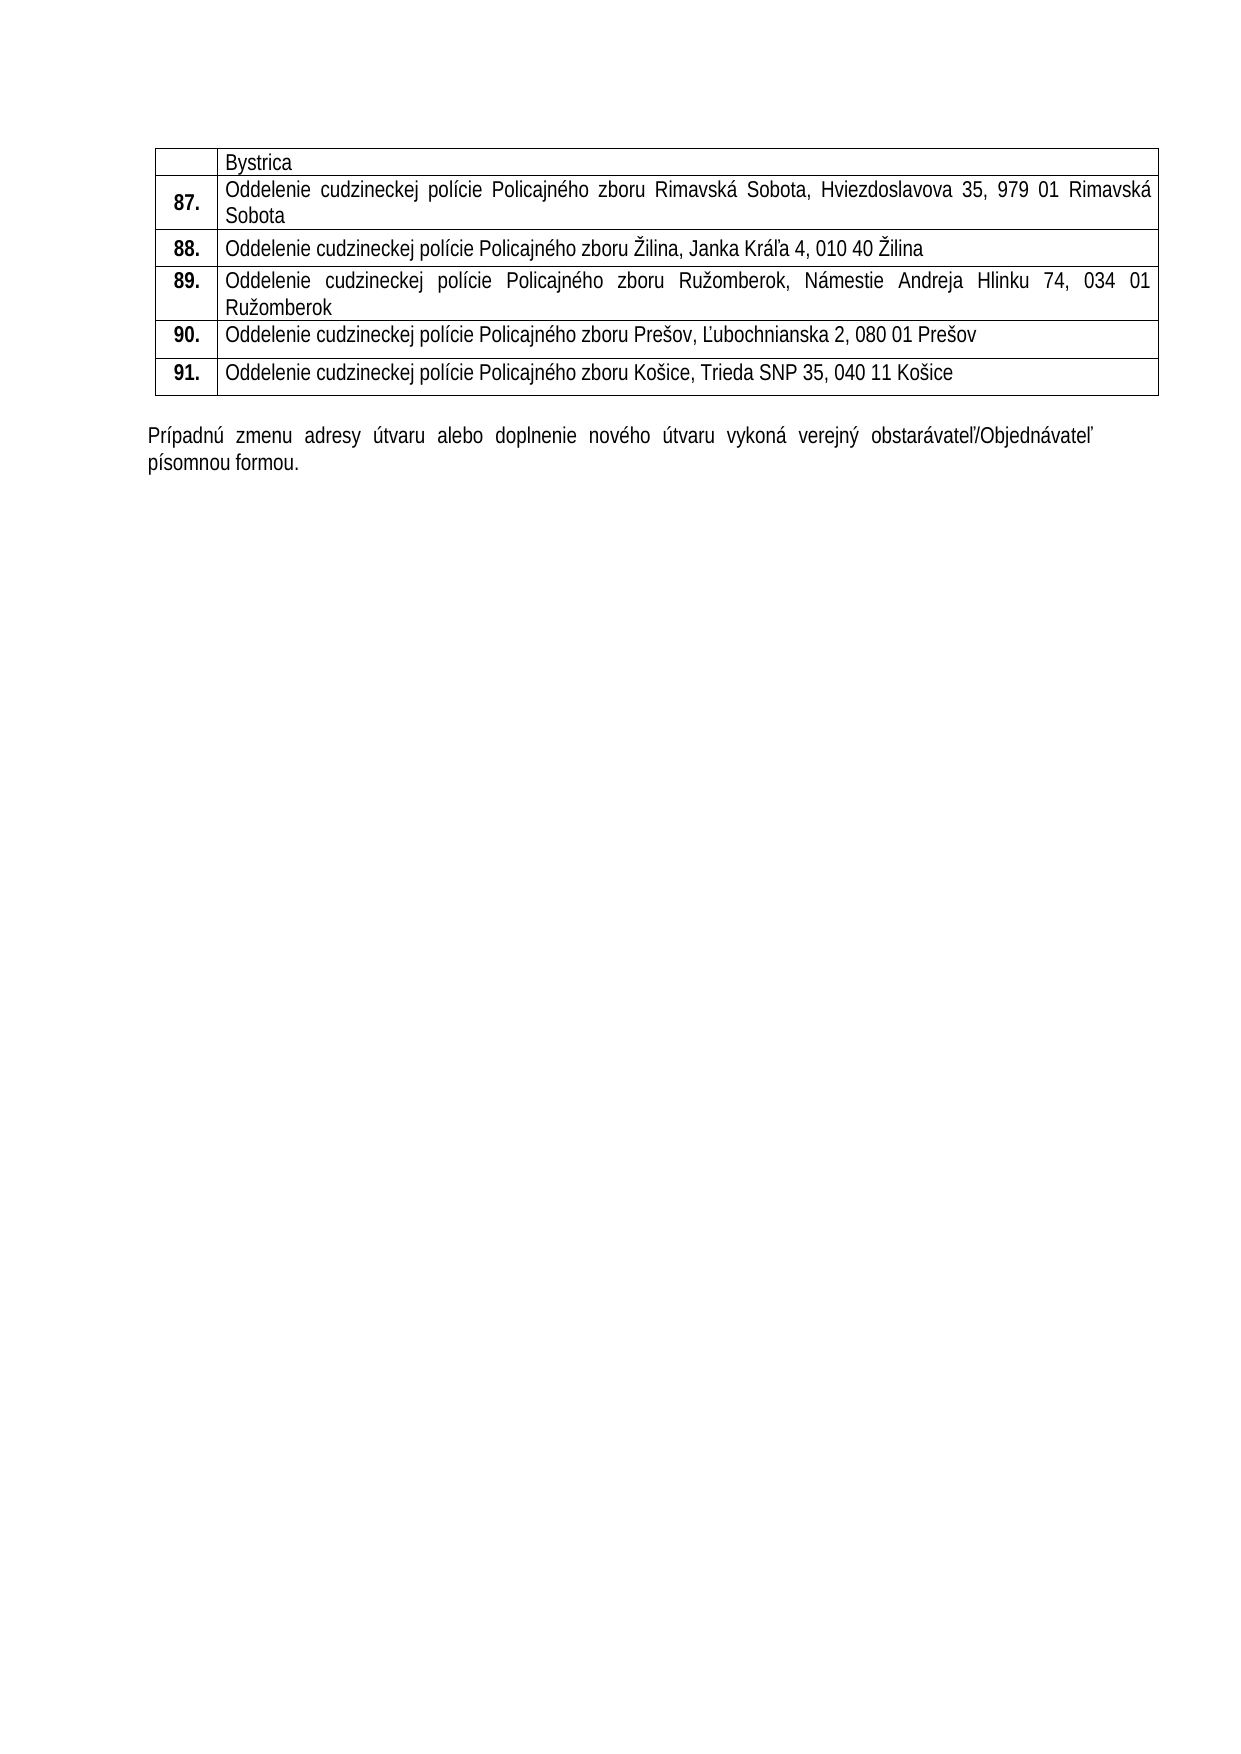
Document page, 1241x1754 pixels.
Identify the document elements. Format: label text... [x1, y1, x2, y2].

table_cell [156, 149, 217, 175]
table_cell Oddelenie cudzineckej polície Policajného zboru Rimavská Sobota, Hviezdoslavova 35, 979 01 Rimavská Sobota [218, 176, 1158, 229]
table_cell 90. [156, 321, 217, 357]
text Prípadnú zmenu adresy útvaru alebo doplnenie nového útvaru vykoná verejný obstarávateľ/Objednávateľ písomnou formou. [148, 422, 1093, 475]
table_cell Oddelenie cudzineckej polície Policajného zboru Košice, Trieda SNP 35, 040 11 Košice [218, 359, 1158, 395]
table_cell 91. [156, 359, 217, 395]
table_cell Oddelenie cudzineckej polície Policajného zboru Žilina, Janka Kráľa 4, 010 40 Žilina [218, 230, 1158, 266]
table_cell Bystrica [218, 149, 1158, 175]
table_cell 89. [156, 267, 217, 320]
table_cell Oddelenie cudzineckej polície Policajného zboru Prešov, Ľubochnianska 2, 080 01 Prešov [218, 321, 1158, 357]
table_cell Oddelenie cudzineckej polície Policajného zboru Ružomberok, Námestie Andreja Hlinku 74, 034 01 Ružomberok [218, 267, 1158, 320]
table_cell 88. [156, 230, 217, 266]
table_cell 87. [156, 176, 217, 229]
